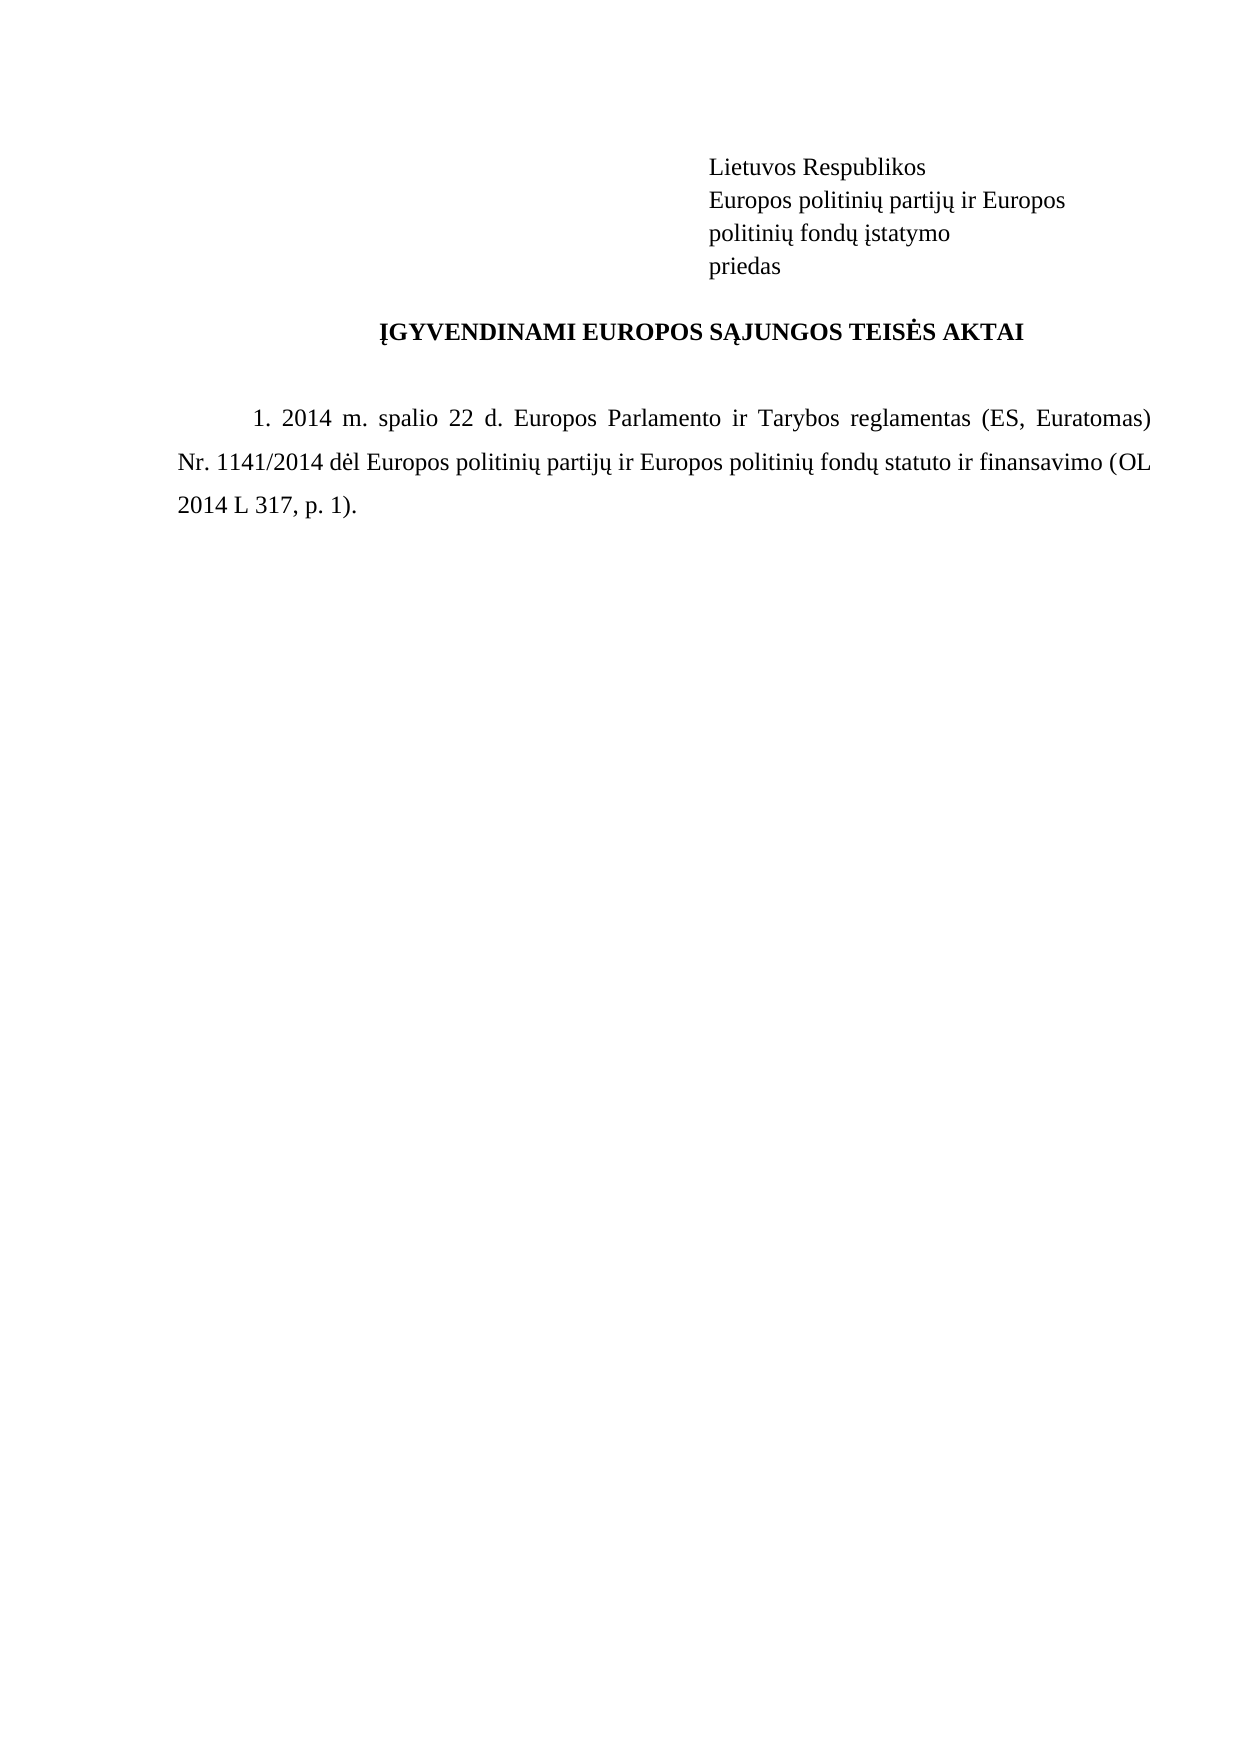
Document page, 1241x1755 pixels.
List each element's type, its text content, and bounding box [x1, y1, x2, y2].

text priedas [177, 251, 1152, 280]
text politinių fondų įstatymo [709, 218, 1152, 247]
text Lietuvos Respublikos [177, 152, 1152, 181]
text ĮGYVENDINAMI EUROPOS SĄJUNGOS TEISĖS AKTAI [177, 317, 1152, 346]
text 1. 2014 m. spalio 22 d. Europos Parlamento ir Tarybos reglamentas (ES, Euratomas) Nr. 1141/2014 dėl Europos politinių partijų ir Europos politinių fondų statuto ir finansavimo (OL 2014 L 317, p. 1). [177, 403, 1152, 518]
text Europos politinių partijų ir Europos [709, 185, 1152, 214]
